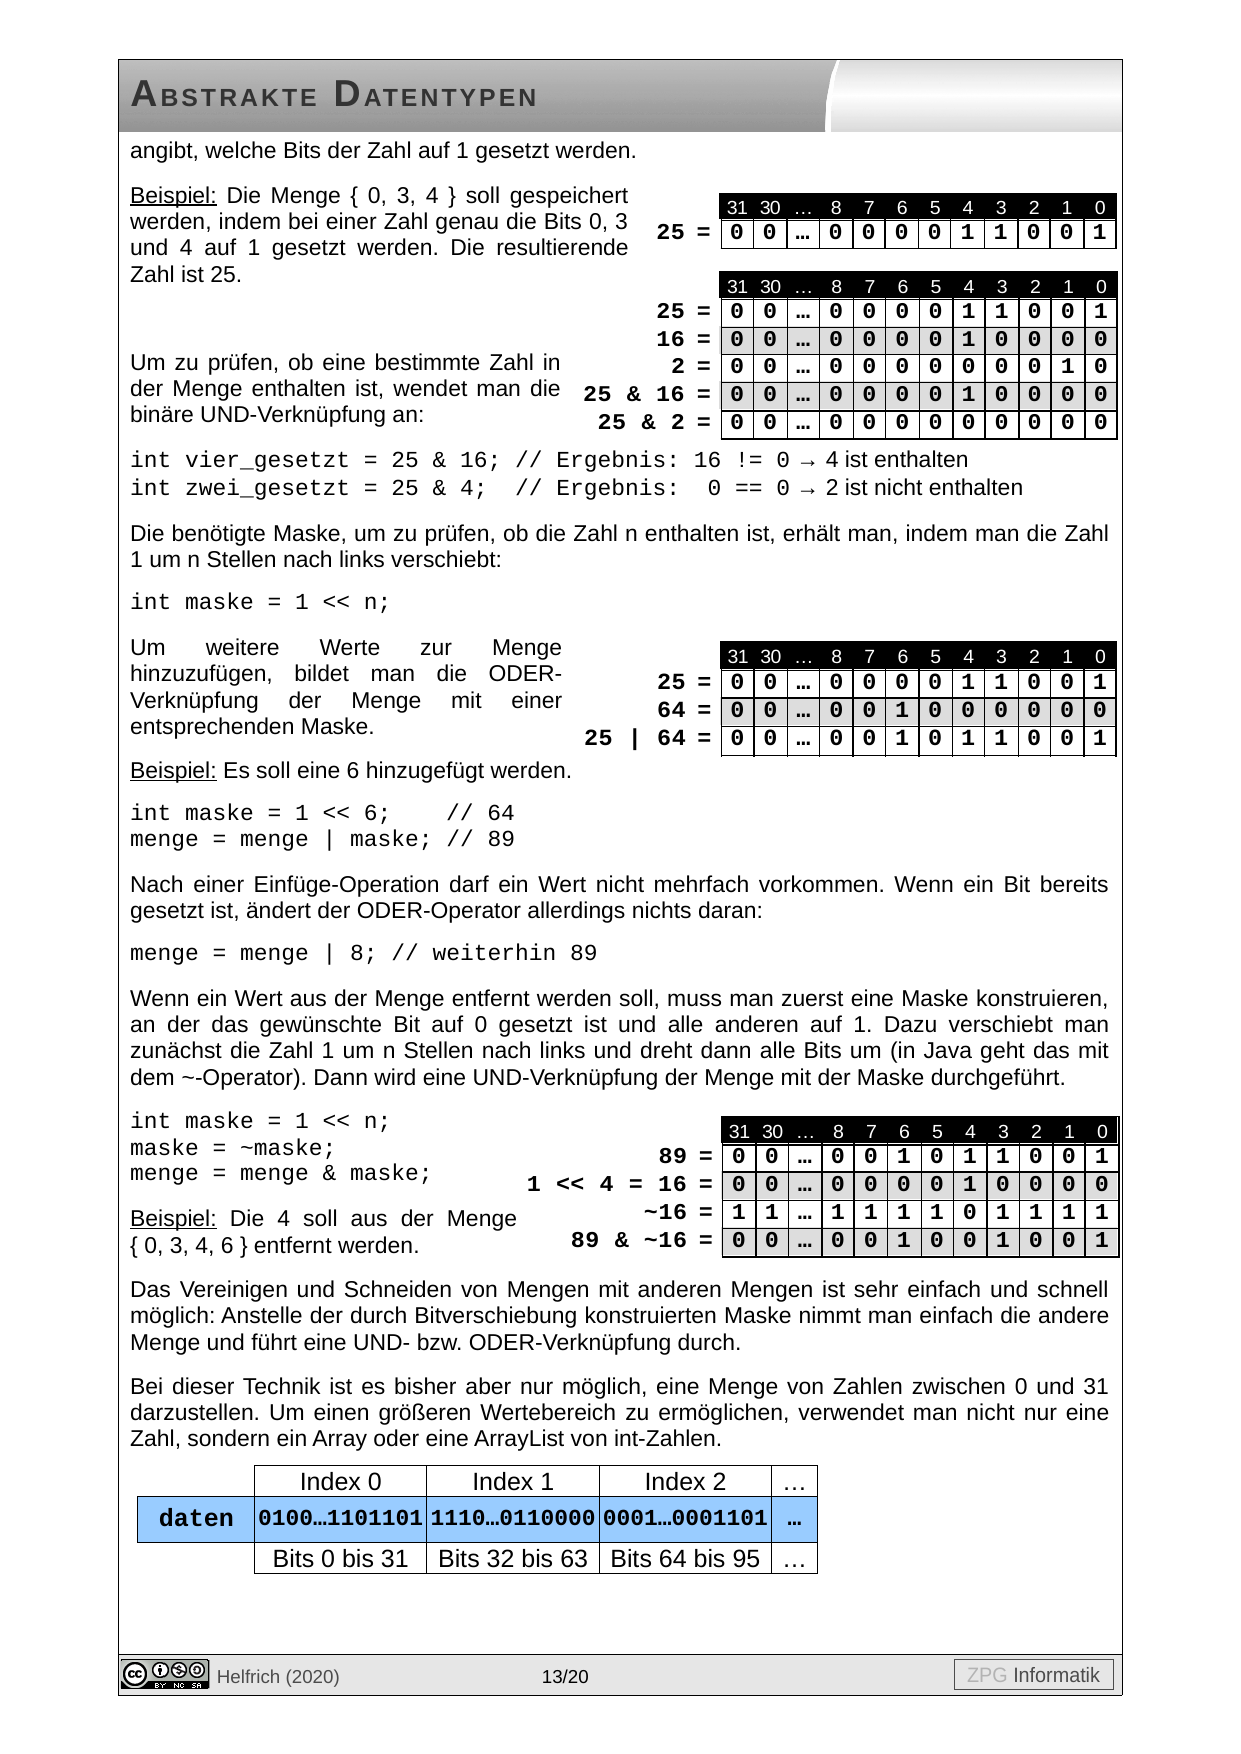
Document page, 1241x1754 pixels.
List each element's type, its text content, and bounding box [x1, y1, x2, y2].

text Die benötigte Maske, um zu prüfen, ob die Zahl n enthalten ist, erhält man, indem man die Zahl 1 um n Stellen nach links verschiebt: [130, 520, 1110, 573]
text Um weitere Werte zur Menge hinzuzufügen, bildet man die ODER-Verknüpfung der Menge mit einer entsprechenden Maske. [130, 634, 1110, 739]
text Bei dieser Technik ist es bisher aber nur möglich, eine Menge von Zahlen zwischen 0 und 31 darzustellen. Um einen größeren Wertebereich zu ermöglichen, verwendet man nicht nur eine Zahl, sondern ein Array oder eine ArrayList von int-Zahlen. [130, 1373, 1110, 1452]
text Um zu prüfen, ob eine bestimmte Zahl in der Menge enthalten ist, wendet man die binäre UND-Verknüpfung an: [130, 349, 721, 428]
text int maske = 1 << n; maske = ~maske; menge = menge & maske; [130, 1110, 1110, 1188]
text angibt, welche Bits der Zahl auf 1 gesetzt werden. [130, 137, 1110, 164]
text Wenn ein Wert aus der Menge entfernt werden soll, muss man zuerst eine Maske konstruieren, an der das gewünschte Bit auf 0 gesetzt ist und alle anderen auf 1. Dazu verschiebt man zunächst die Zahl 1 um n Stellen nach links und dreht dann alle Bits um (in Java geht das mit dem ~-Operator). Dann wird eine UND-Verknüpfung der Menge mit der Maske durchgeführt. [130, 985, 1110, 1092]
picture [120, 1659, 210, 1689]
text int maske = 1 << 6; // 64 menge = menge | maske; // 89 [130, 801, 1110, 853]
text Nach einer Einfüge-Operation darf ein Wert nicht mehrfach vorkommen. Wenn ein Bit bereits gesetzt ist, ändert der ODER-Operator allerdings nichts daran: [130, 871, 1110, 923]
text Beispiel: Die Menge { 0, 3, 4 } soll gespeichert werden, indem bei einer Zahl genau die Bits 0, 3 und 4 auf 1 gesetzt werden. Die resultierende Zahl ist 25. [130, 182, 1110, 287]
text menge = menge | 8; // weiterhin 89 [130, 941, 1110, 967]
text int maske = 1 << n; [130, 590, 1110, 616]
picture [119, 60, 1122, 132]
text Das Vereinigen und Schneiden von Mengen mit anderen Mengen ist sehr einfach und schnell möglich: Anstelle der durch Bitverschiebung konstruierten Maske nimmt man einfach die andere Menge und führt eine UND- bzw. ODER-Verknüpfung durch. [130, 1276, 1110, 1355]
text int vier_gesetzt = 25 & 16; // Ergebnis: 16 != 0 → 4 ist enthalten int zwei_gesetzt = 25 & 4; // Ergebnis: 0 == 0 → 2 ist nicht enthalten [130, 446, 1110, 502]
text Beispiel: Die 4 soll aus der Menge { 0, 3, 4, 6 } entfernt werden. [130, 1205, 722, 1258]
text Beispiel: Es soll eine 6 hinzugefügt werden. [130, 757, 1110, 783]
